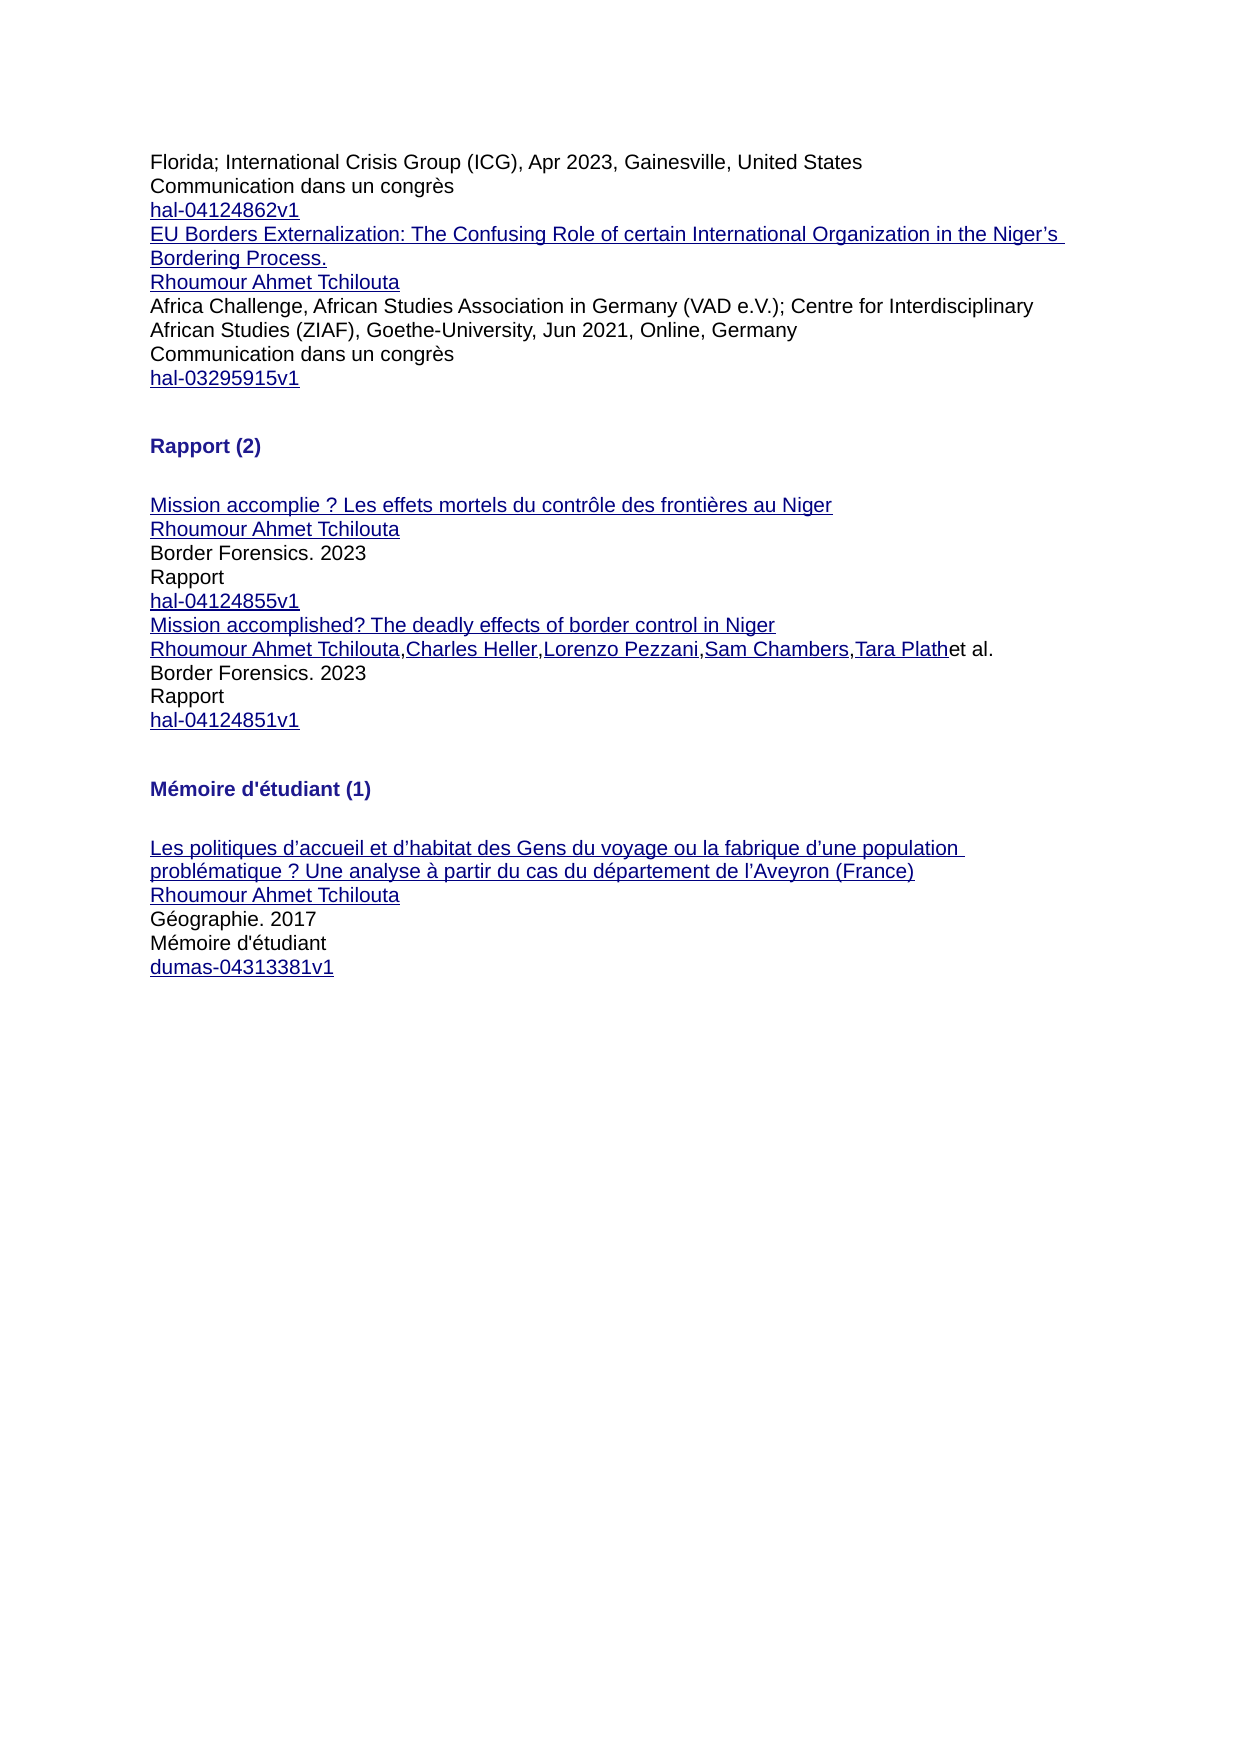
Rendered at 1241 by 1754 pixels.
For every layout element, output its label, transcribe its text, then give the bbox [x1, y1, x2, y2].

subtitle Rapport (2) [150, 434, 1090, 458]
table_header Florida; International Crisis Group (ICG), Apr 2023, Gainesville, United States Communication dans un congrès hal-04124862v1 [150, 150, 1090, 222]
table_cell Mission accomplished? The deadly effects of border control in Niger Rhoumour Ahmet Tchilouta,Charles Heller,Lorenzo Pezzani,Sam Chambers,Tara Plathet al. Border Forensics. 2023 Rapport hal-04124851v1 [150, 613, 1090, 732]
table_cell EU Borders Externalization: The Confusing Role of certain International Organization in the Niger’s Bordering Process. Rhoumour Ahmet Tchilouta Africa Challenge, African Studies Association in Germany (VAD e.V.); Centre for Interdisciplinary African Studies (ZIAF), Goethe-University, Jun 2021, Online, Germany Communication dans un congrès hal-03295915v1 [150, 222, 1090, 389]
table_header Les politiques d’accueil et d’habitat des Gens du voyage ou la fabrique d’une population problématique ? Une analyse à partir du cas du département de l’Aveyron (France) Rhoumour Ahmet Tchilouta Géographie. 2017 Mémoire d'étudiant dumas-04313381v1 [150, 835, 1090, 979]
table_header Mission accomplie ? Les effets mortels du contrôle des frontières au Niger Rhoumour Ahmet Tchilouta Border Forensics. 2023 Rapport hal-04124855v1 [150, 493, 1090, 612]
subtitle Mémoire d'étudiant (1) [150, 777, 1090, 801]
